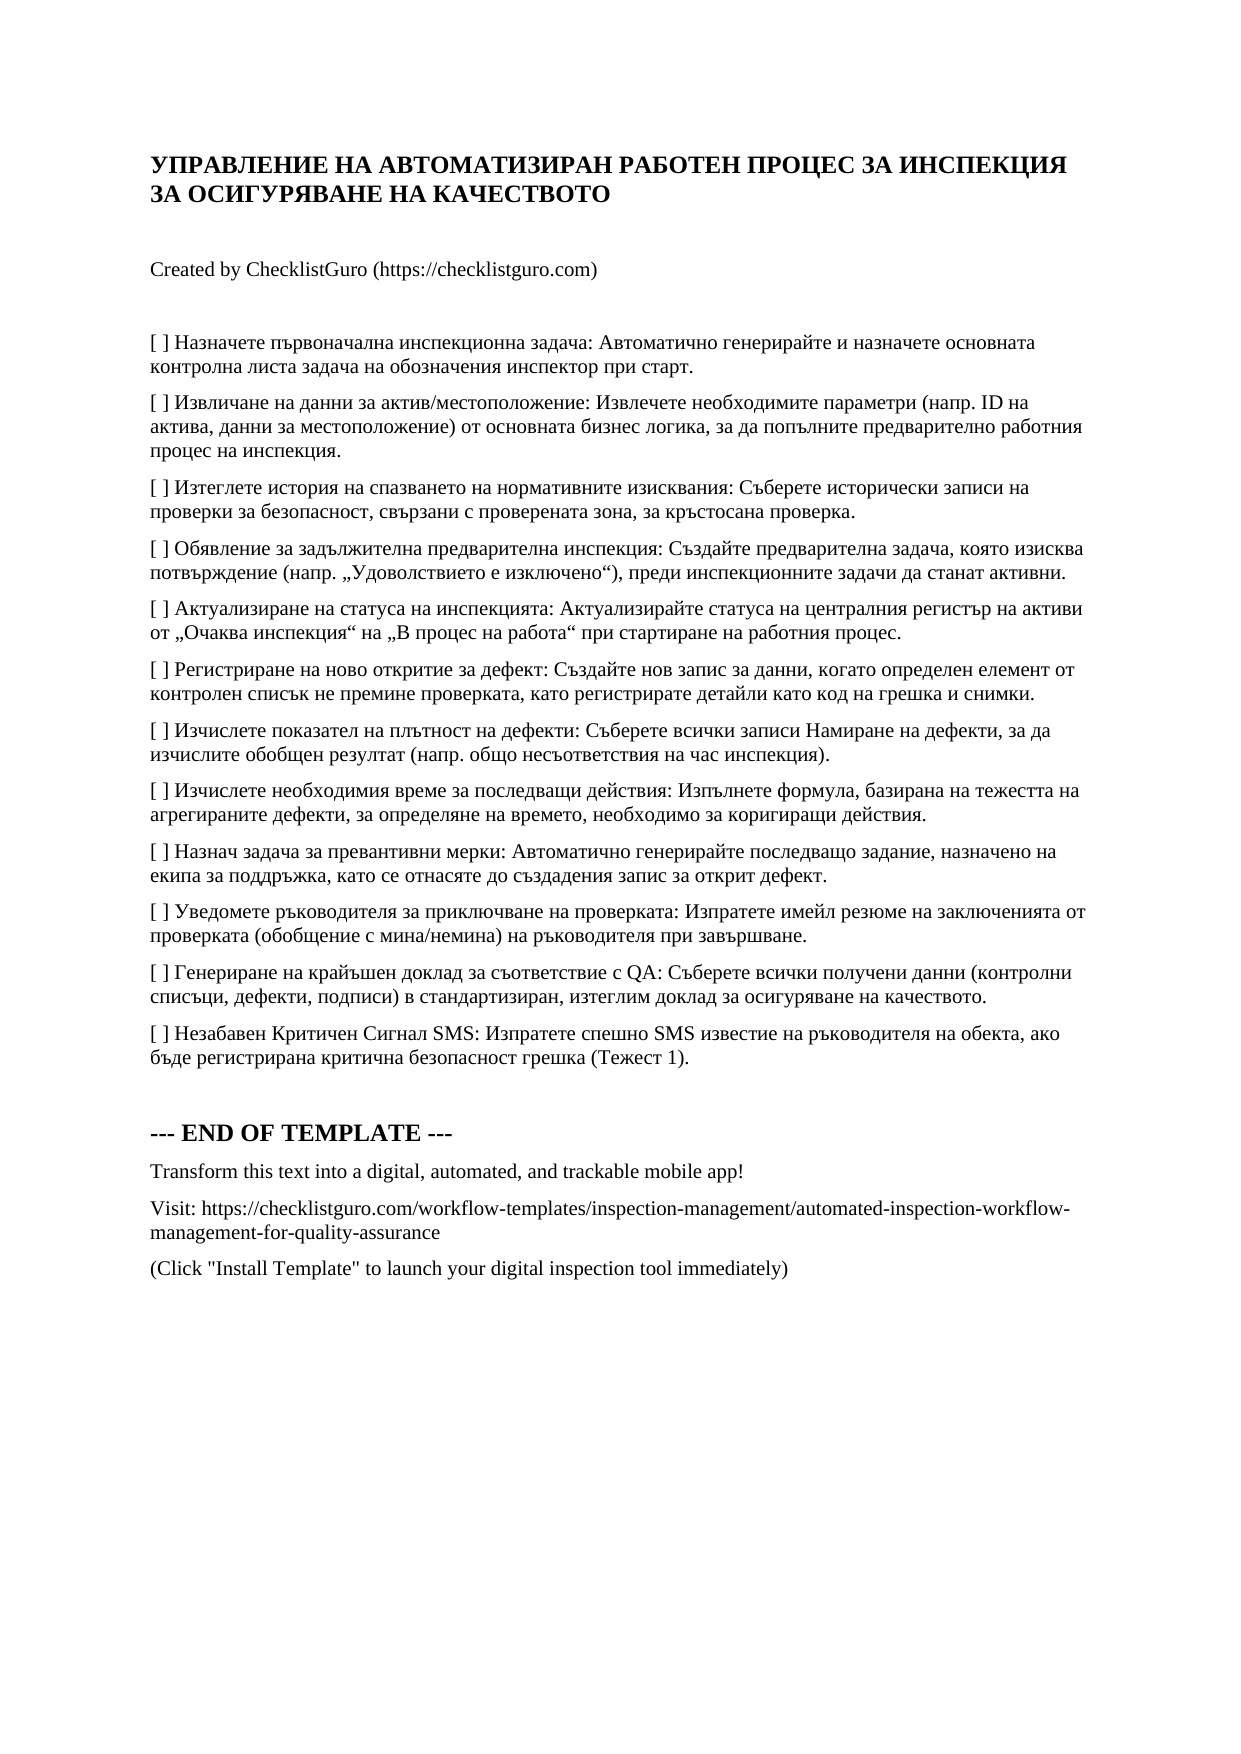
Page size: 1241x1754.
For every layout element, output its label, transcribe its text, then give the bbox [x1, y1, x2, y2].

text [ ] Генериране на крайъшен доклад за съответствие с QA: Съберете всички получени данни (контролни списъци, дефекти, подписи) в стандартизиран, изтеглим доклад за осигуряване на качеството. [150, 960, 1090, 1008]
text Visit: https://checklistguro.com/workflow-templates/inspection-management/automated-inspection-workflow-management-for-quality-assurance [150, 1196, 1090, 1244]
text [ ] Обявление за задължителна предварителна инспекция: Създайте предварителна задача, която изисква потвърждение (напр. „Удоволствието е изключено“), преди инспекционните задачи да станат активни. [150, 536, 1090, 584]
text [ ] Регистриране на ново откритие за дефект: Създайте нов запис за данни, когато определен елемент от контролен списък не премине проверката, като регистрирате детайли като код на грешка и снимки. [150, 657, 1090, 705]
text (Click "Install Template" to launch your digital inspection tool immediately) [150, 1256, 1090, 1280]
text [ ] Незабавен Критичен Сигнал SMS: Изпратете спешно SMS известие на ръководителя на обекта, ако бъде регистрирана критична безопасност грешка (Тежест 1). [150, 1021, 1090, 1069]
text Created by ChecklistGuro (https://checklistguro.com) [150, 257, 1090, 281]
text [ ] Изтеглете история на спазването на нормативните изисквания: Съберете исторически записи на проверки за безопасност, свързани с проверената зона, за кръстосана проверка. [150, 475, 1090, 523]
text [ ] Изчислете показател на плътност на дефекти: Съберете всички записи Намиране на дефекти, за да изчислите обобщен резултат (напр. общо несъответствия на час инспекция). [150, 717, 1090, 766]
text --- END OF TEMPLATE --- [150, 1118, 1090, 1147]
text УПРАВЛЕНИЕ НА АВТОМАТИЗИРАН РАБОТЕН ПРОЦЕС ЗА ИНСПЕКЦИЯ ЗА ОСИГУРЯВАНЕ НА КАЧЕСТВОТО [150, 150, 1090, 207]
text [ ] Уведомете ръководителя за приключване на проверката: Изпратете имейл резюме на заключенията от проверката (обобщение с мина/немина) на ръководителя при завършване. [150, 899, 1090, 947]
text [ ] Назначете първоначална инспекционна задача: Автоматично генерирайте и назначете основната контролна листа задача на обозначения инспектор при старт. [150, 330, 1090, 378]
text [ ] Актуализиране на статуса на инспекцията: Актуализирайте статуса на централния регистър на активи от „Очаква инспекция“ на „В процес на работа“ при стартиране на работния процес. [150, 596, 1090, 644]
text Transform this text into a digital, automated, and trackable mobile app! [150, 1159, 1090, 1183]
text [ ] Назнач задача за превантивни мерки: Автоматично генерирайте последващо задание, назначено на екипа за поддръжка, като се отнасяте до създадения запис за открит дефект. [150, 839, 1090, 887]
text [ ] Извличане на данни за актив/местоположение: Извлечете необходимите параметри (напр. ID на актива, данни за местоположение) от основната бизнес логика, за да попълните предварително работния процес на инспекция. [150, 390, 1090, 462]
text [ ] Изчислете необходимия време за последващи действия: Изпълнете формула, базирана на тежестта на агрегираните дефекти, за определяне на времето, необходимо за коригиращи действия. [150, 778, 1090, 826]
